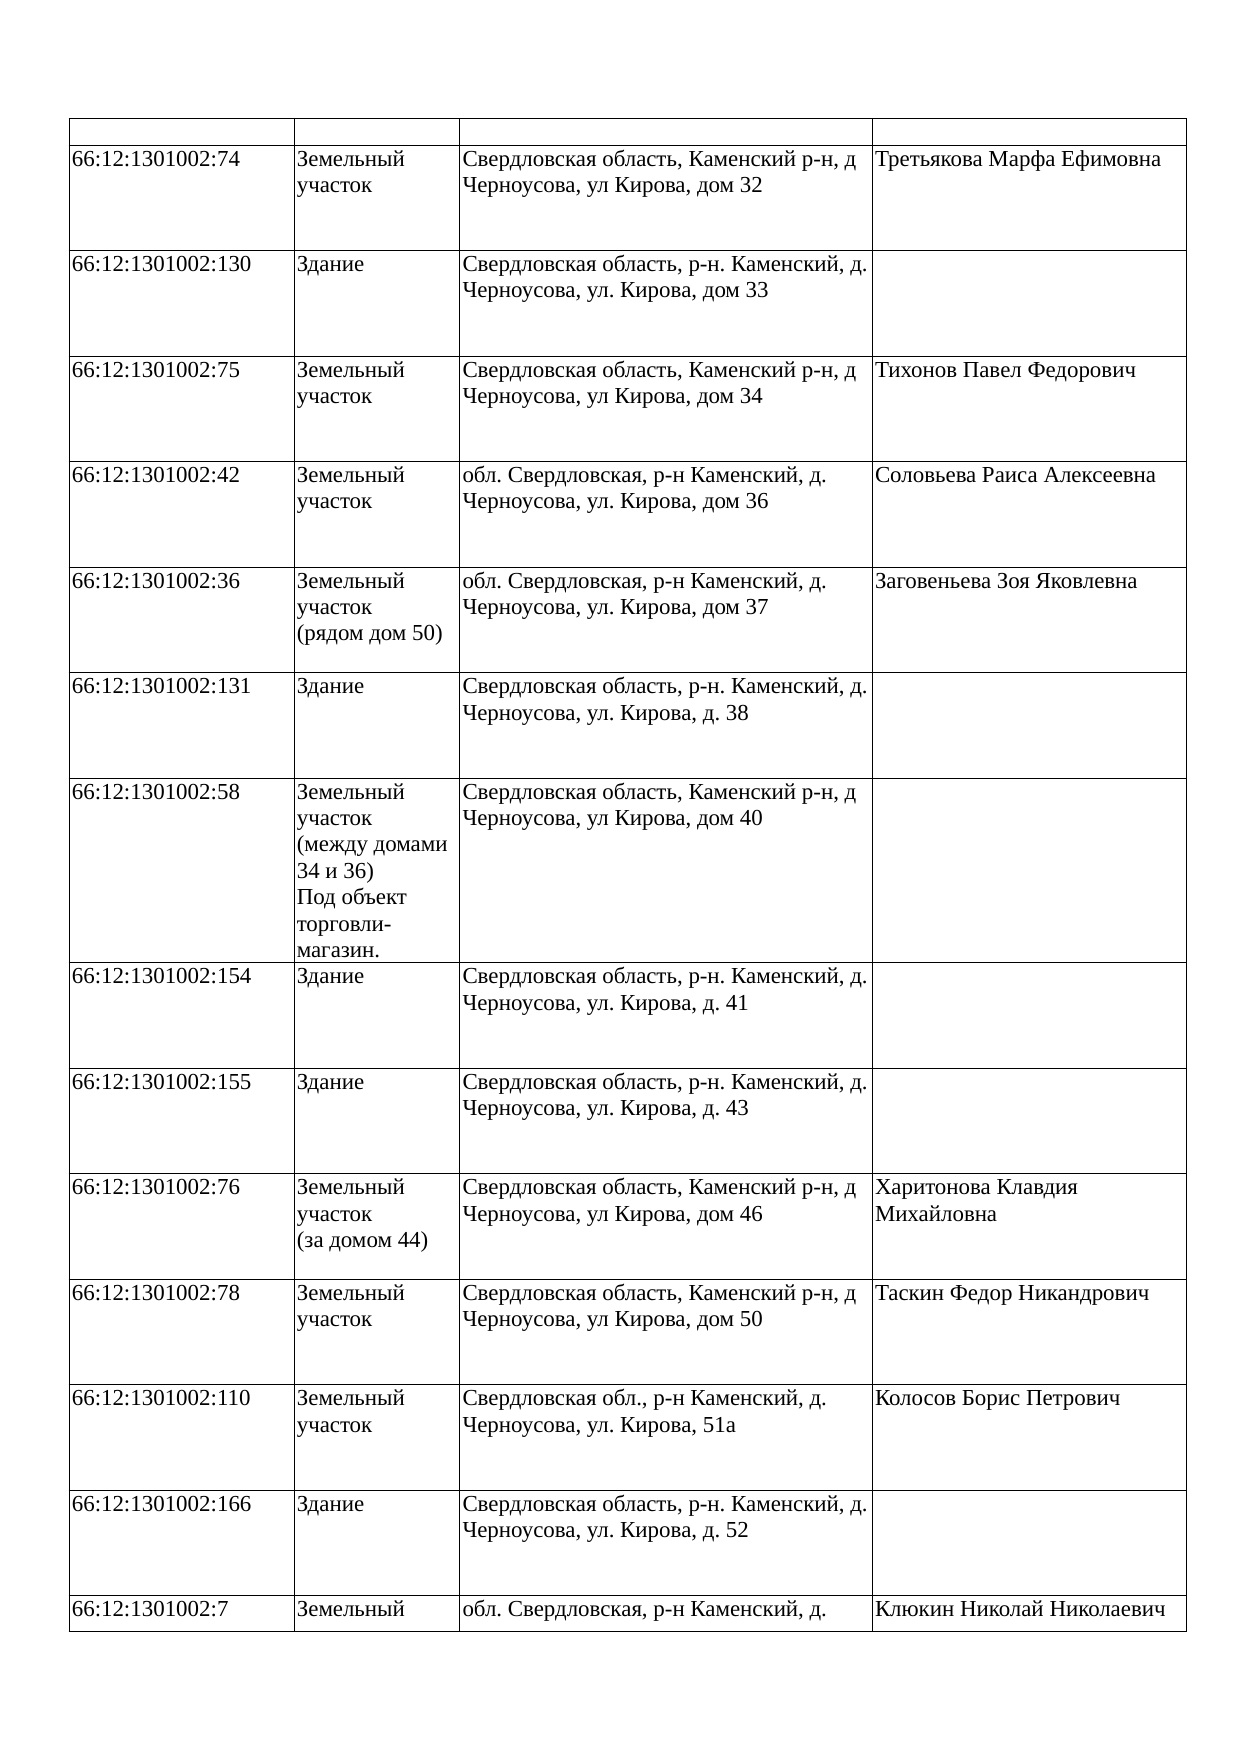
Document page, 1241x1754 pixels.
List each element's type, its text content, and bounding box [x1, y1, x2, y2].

table_cell Заговеньева Зоя Яковлевна [873, 568, 1186, 672]
table_cell обл. Свердловская, р-н Каменский, д. Черноусова, ул. Кирова, дом 36 [460, 462, 872, 567]
table_cell Земельный участок [295, 357, 459, 461]
table_cell 66:12:1301002:76 [70, 1174, 294, 1279]
table_cell Третьякова Марфа Ефимовна [873, 146, 1186, 250]
table_cell 66:12:1301002:74 [70, 146, 294, 250]
table_cell Свердловская область, р-н. Каменский, д. Черноусова, ул. Кирова, д. 38 [460, 673, 872, 778]
table_cell [295, 119, 459, 144]
table_cell 66:12:1301002:166 [70, 1491, 294, 1595]
table_cell Свердловская область, Каменский р-н, д Черноусова, ул Кирова, дом 40 [460, 779, 872, 962]
table_cell Свердловская обл., р-н Каменский, д. Черноусова, ул. Кирова, 51а [460, 1385, 872, 1490]
table_cell Свердловская область, р-н. Каменский, д. Черноусова, ул. Кирова, дом 33 [460, 251, 872, 356]
table_cell [873, 963, 1186, 1068]
table_cell Земельный участок [295, 146, 459, 250]
table_cell 66:12:1301002:131 [70, 673, 294, 778]
table_cell Земельный участок (за домом 44) [295, 1174, 459, 1279]
table_cell Свердловская область, Каменский р-н, д Черноусова, ул Кирова, дом 46 [460, 1174, 872, 1279]
table_cell 66:12:1301002:58 [70, 779, 294, 962]
table_cell 66:12:1301002:78 [70, 1280, 294, 1384]
table_cell Здание [295, 963, 459, 1068]
table_cell Свердловская область, р-н. Каменский, д. Черноусова, ул. Кирова, д. 52 [460, 1491, 872, 1595]
table_cell Свердловская область, Каменский р-н, д Черноусова, ул Кирова, дом 50 [460, 1280, 872, 1384]
table_cell обл. Свердловская, р-н Каменский, д. Черноусова, ул. Кирова, дом 37 [460, 568, 872, 672]
table_cell [873, 119, 1186, 144]
table_cell 66:12:1301002:155 [70, 1069, 294, 1173]
table_cell 66:12:1301002:42 [70, 462, 294, 567]
table_cell 66:12:1301002:36 [70, 568, 294, 672]
table_cell [873, 673, 1186, 778]
table_cell 66:12:1301002:110 [70, 1385, 294, 1490]
table_cell Таскин Федор Никандрович [873, 1280, 1186, 1384]
table_cell Харитонова Клавдия Михайловна [873, 1174, 1186, 1279]
table_cell Свердловская область, р-н. Каменский, д. Черноусова, ул. Кирова, д. 41 [460, 963, 872, 1068]
table_cell [873, 1069, 1186, 1173]
table_cell Здание [295, 1069, 459, 1173]
table_cell Земельный участок (рядом дом 50) [295, 568, 459, 672]
table_cell обл. Свердловская, р-н Каменский, д. [460, 1596, 872, 1631]
table_cell [873, 779, 1186, 962]
table_cell Здание [295, 1491, 459, 1595]
table_cell Земельный участок [295, 1280, 459, 1384]
table_cell Здание [295, 251, 459, 356]
table_cell Земельный участок [295, 462, 459, 567]
table_cell Тихонов Павел Федорович [873, 357, 1186, 461]
table_cell Свердловская область, р-н. Каменский, д. Черноусова, ул. Кирова, д. 43 [460, 1069, 872, 1173]
table_cell 66:12:1301002:130 [70, 251, 294, 356]
table_cell [70, 119, 294, 144]
table_cell 66:12:1301002:7 [70, 1596, 294, 1631]
table_cell [873, 251, 1186, 356]
table_cell Здание [295, 673, 459, 778]
table_cell Соловьева Раиса Алексеевна [873, 462, 1186, 567]
table_cell Свердловская область, Каменский р-н, д Черноусова, ул Кирова, дом 32 [460, 146, 872, 250]
table_cell Свердловская область, Каменский р-н, д Черноусова, ул Кирова, дом 34 [460, 357, 872, 461]
table_cell Земельный участок (между домами 34 и 36) Под объект торговли-магазин. [295, 779, 459, 962]
table_cell Клюкин Николай Николаевич [873, 1596, 1186, 1631]
table_cell 66:12:1301002:75 [70, 357, 294, 461]
table_cell Земельный участок [295, 1385, 459, 1490]
table_cell Земельный [295, 1596, 459, 1631]
table_cell [460, 119, 872, 144]
table_cell 66:12:1301002:154 [70, 963, 294, 1068]
table_cell Колосов Борис Петрович [873, 1385, 1186, 1490]
table_cell [873, 1491, 1186, 1595]
